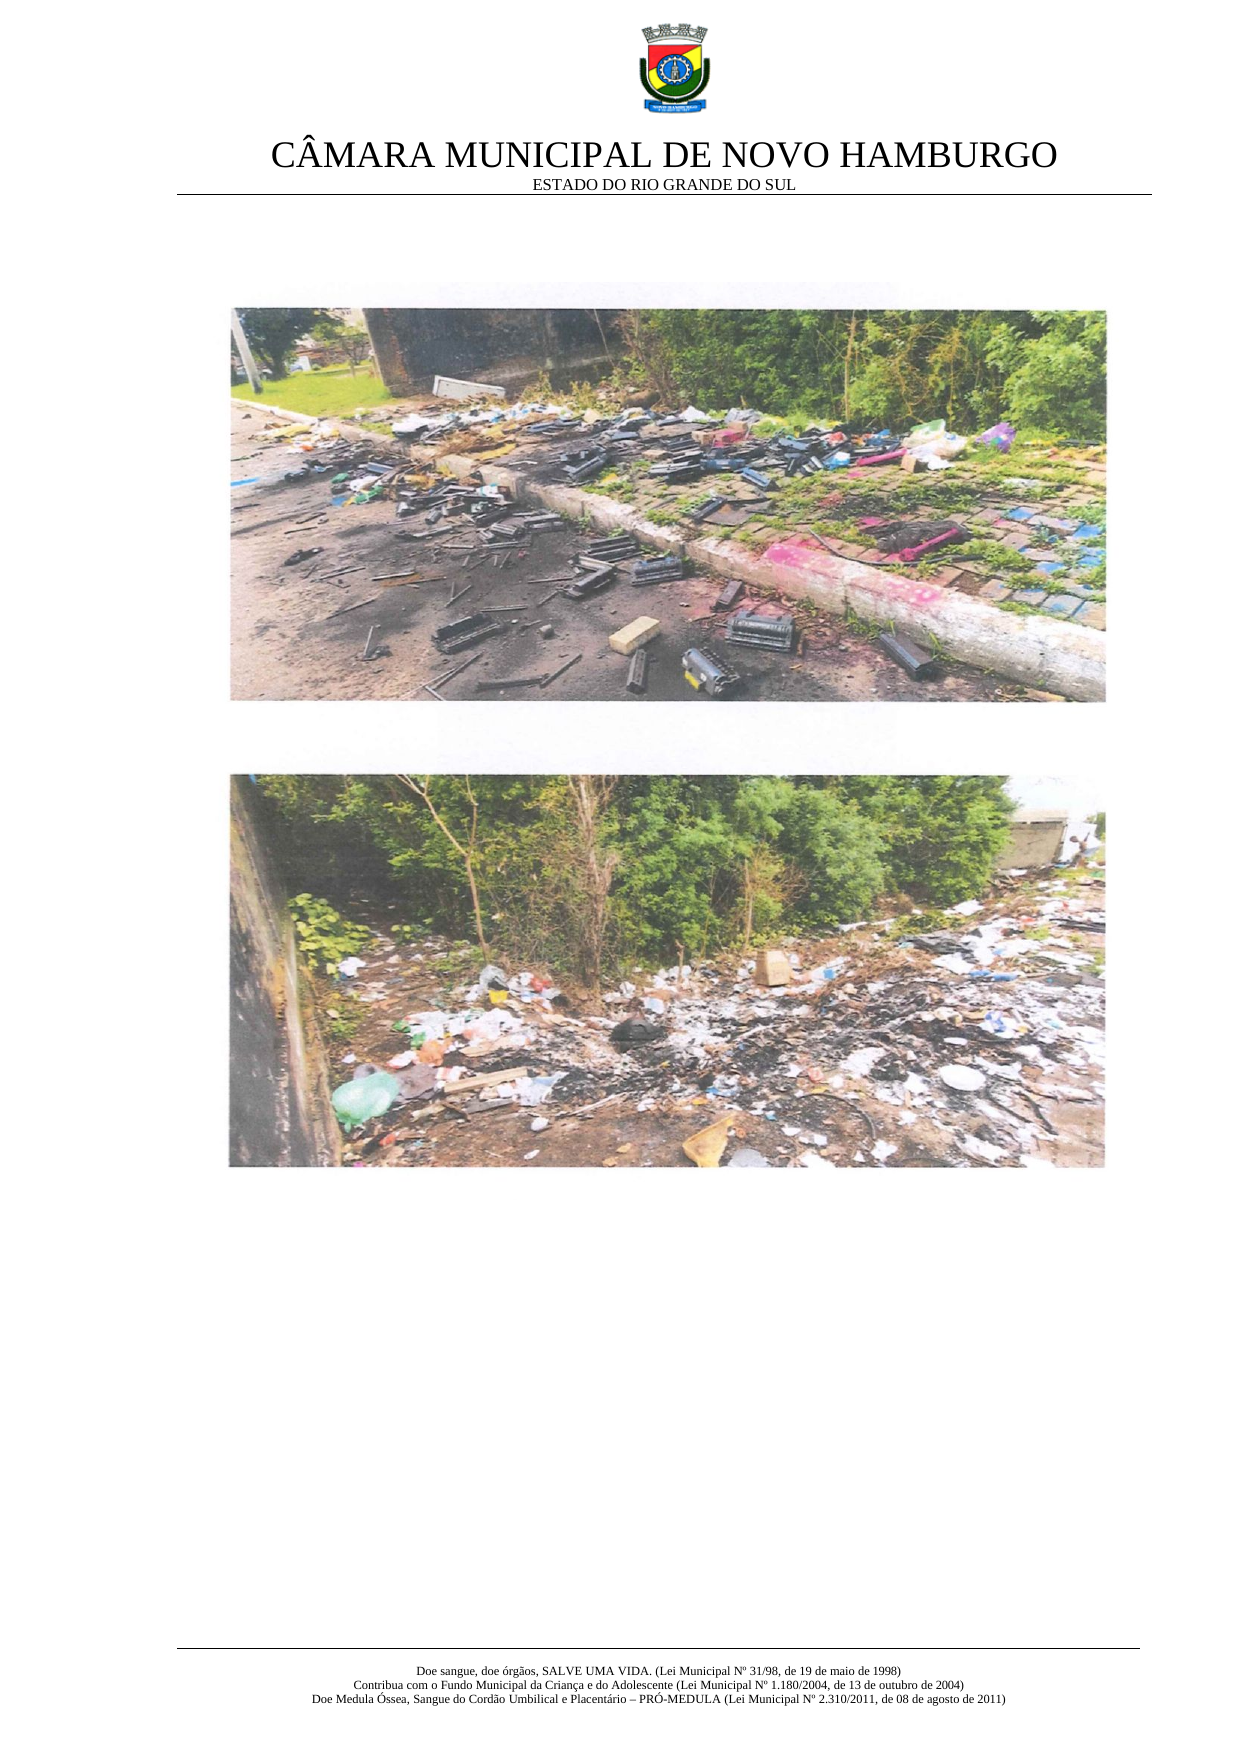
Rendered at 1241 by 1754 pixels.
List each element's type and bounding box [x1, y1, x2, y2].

picture [195, 282, 1132, 1200]
picture [633, 16, 714, 118]
